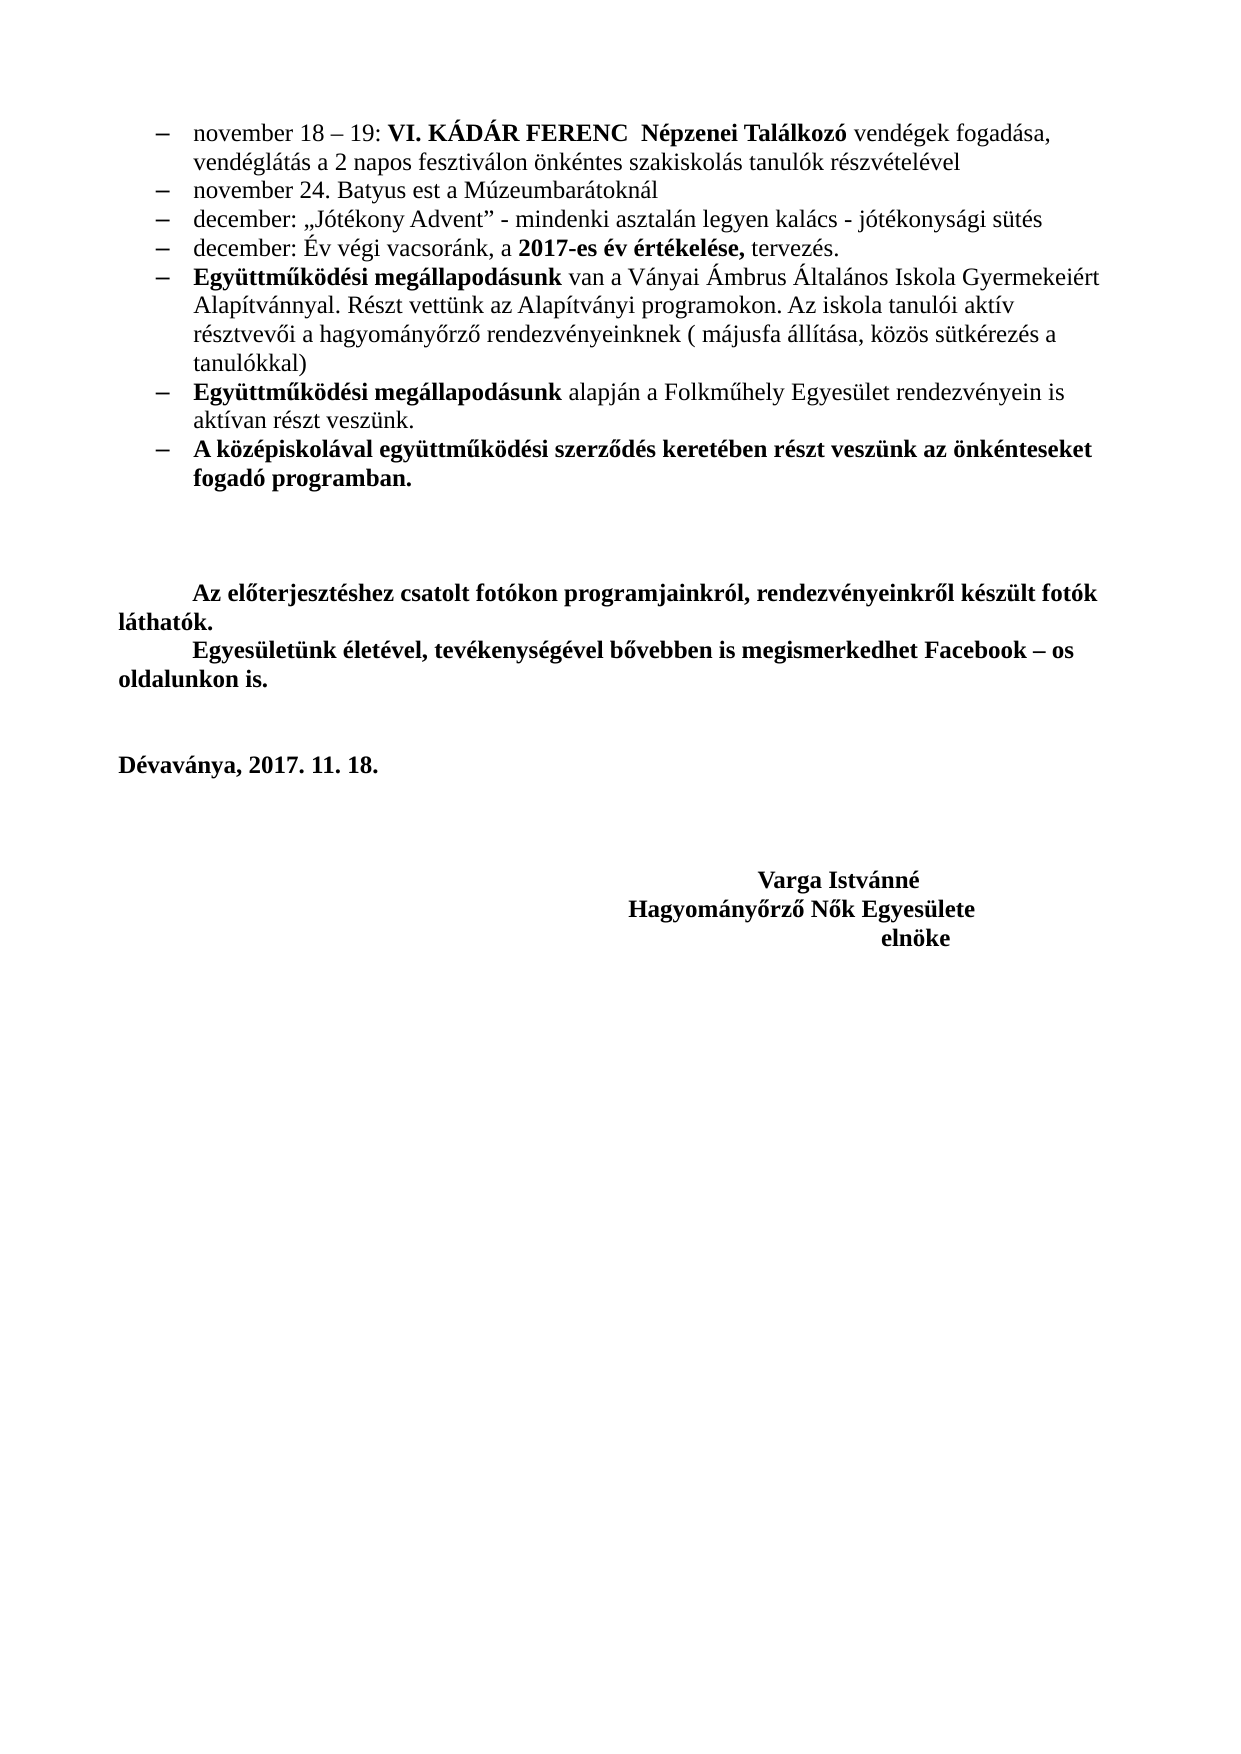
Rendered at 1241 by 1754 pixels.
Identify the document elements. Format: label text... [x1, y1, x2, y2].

text Egyesületünk életével, tevékenységével bővebben is megismerkedhet Facebook – os oldalunkon is. [118, 636, 1122, 693]
list A középiskolával együttműködési szerződés keretében részt veszünk az önkénteseket fogadó programban. [156, 434, 1122, 492]
text Dévaványa, 2017. 11. 18. [118, 751, 1122, 779]
text Hagyományőrző Nők Egyesülete [118, 894, 1122, 923]
text Varga Istvánné [118, 866, 1122, 894]
list december: Év végi vacsoránk, a 2017-es év értékelése, tervezés. [156, 233, 1122, 262]
text Az előterjesztéshez csatolt fotókon programjainkról, rendezvényeinkről készült fotók láthatók. [118, 578, 1122, 636]
list december: „Jótékony Advent” - mindenki asztalán legyen kalács - jótékonysági sütés [156, 204, 1122, 233]
list Együttműködési megállapodásunk van a Ványai Ámbrus Általános Iskola Gyermekeiért Alapítvánnyal. Részt vettünk az Alapítványi programokon. Az iskola tanulói aktív résztvevői a hagyományőrző rendezvényeinknek ( májusfa állítása, közös sütkérezés a tanulókkal) [156, 262, 1122, 377]
text elnöke [118, 923, 1122, 952]
list Együttműködési megállapodásunk alapján a Folkműhely Egyesület rendezvényein is aktívan részt veszünk. [156, 377, 1122, 434]
list november 24. Batyus est a Múzeumbarátoknál [156, 176, 1122, 204]
list november 18 – 19: VI. KÁDÁR FERENC Népzenei Találkozó vendégek fogadása, vendéglátás a 2 napos fesztiválon önkéntes szakiskolás tanulók részvételével [156, 118, 1122, 176]
